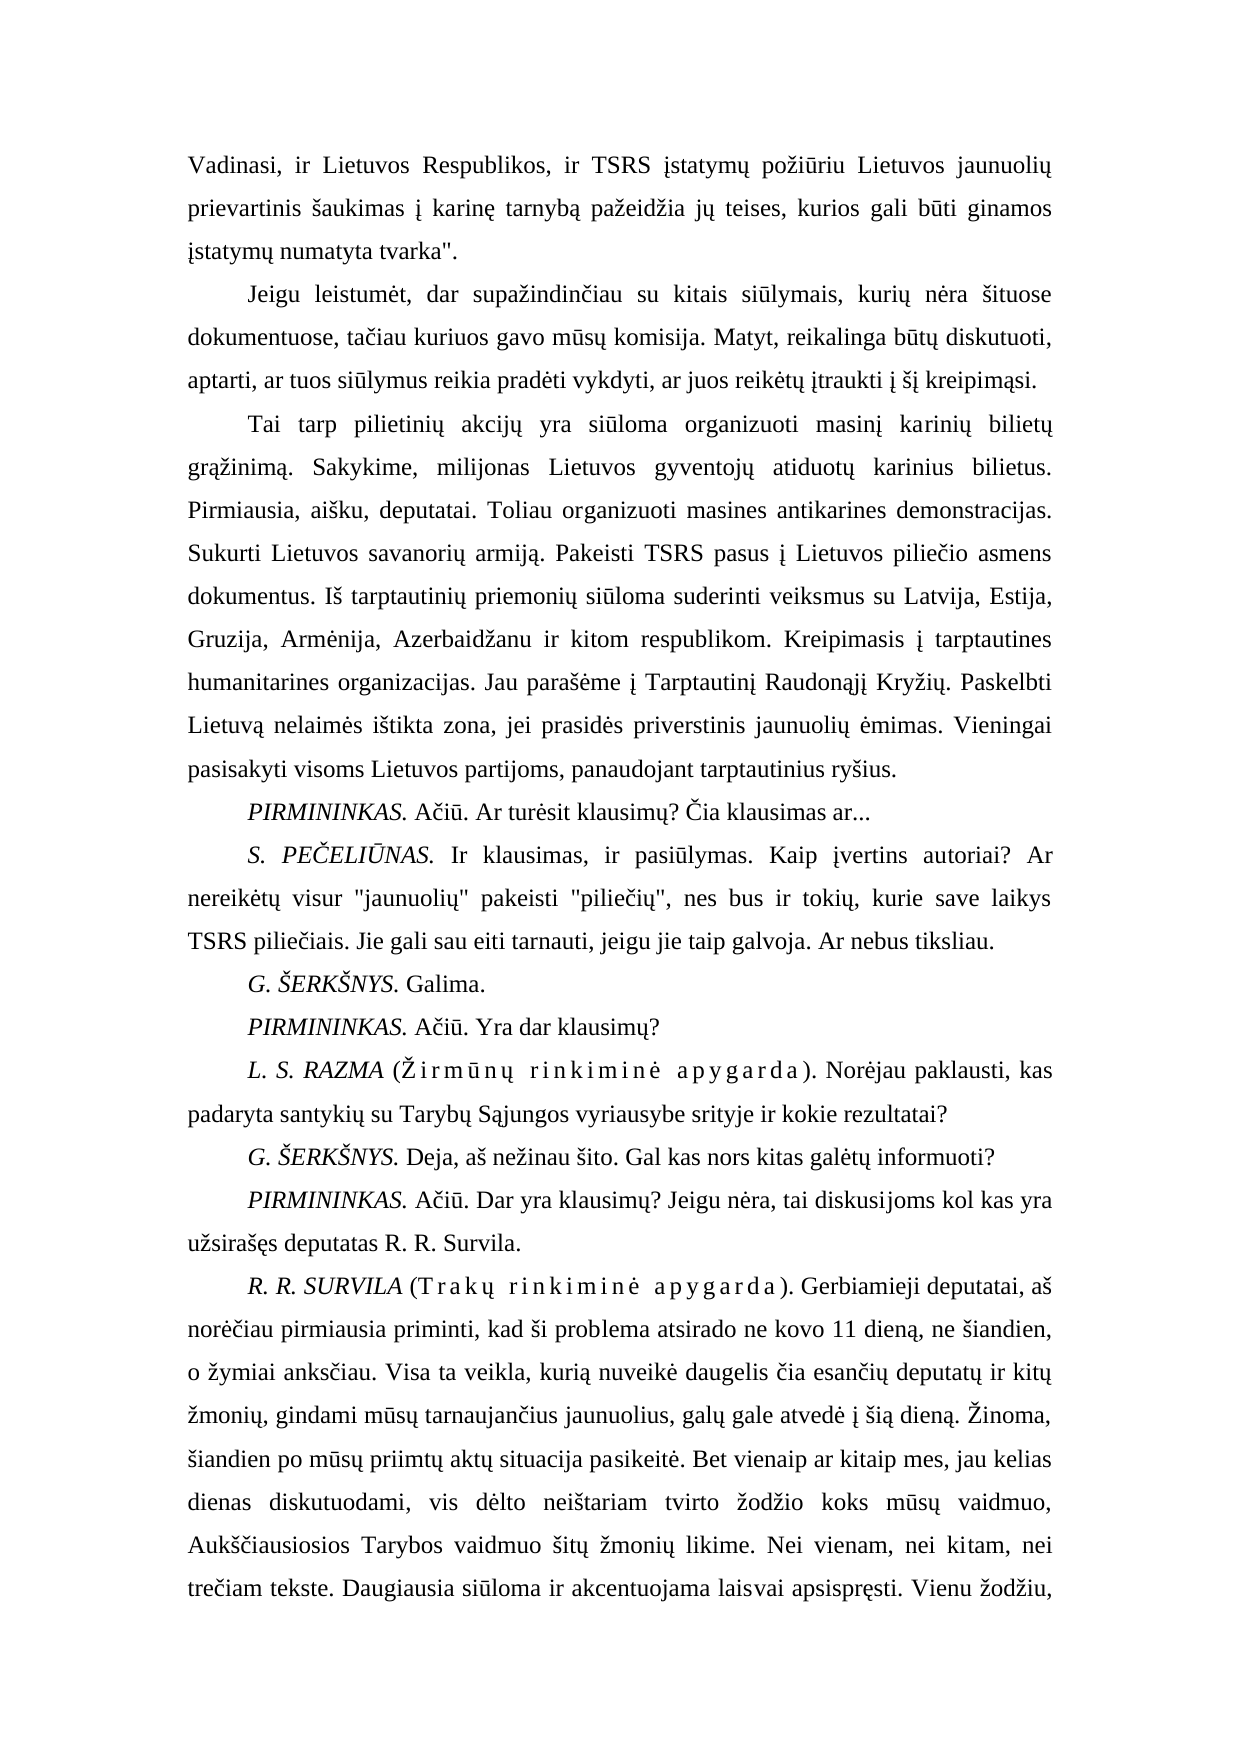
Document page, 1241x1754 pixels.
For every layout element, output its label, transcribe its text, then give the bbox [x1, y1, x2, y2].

text Pirmininkas. Ačiū. Yra dar klausimų? [187, 1012, 1053, 1041]
text Pirmininkas. Ačiū. Ar turėsit klausimų? Čia klausimas ar... [187, 797, 1053, 826]
text Tai tarp pilietinių akcijų yra siūloma organizuoti masinį ka­rinių bilietų grąžinimą. Sakykime, milijonas Lietuvos gyventojų atiduotų karinius bilietus. Pirmiausia, aišku, deputatai. Toliau or­ganizuoti masines antikarines demonstracijas. Sukurti Lietuvos savanorių armiją. Pakeisti TSRS pasus į Lietuvos piliečio asmens dokumentus. Iš tarptautinių priemonių siūloma suderinti veiks­mus su Latvija, Estija, Gruzija, Armėnija, Azerbaidžanu ir kitom respublikom. Kreipimasis į tarptautines humanitarines organiza­cijas. Jau parašėme į Tarptautinį Raudonąjį Kryžių. Paskelbti Lietuvą nelaimės ištikta zona, jei prasidės priverstinis jaunuolių ėmimas. Vieningai pasisakyti visoms Lietuvos partijoms, panau­dojant tarptautinius ryšius. [187, 409, 1053, 782]
text G. Šerkšnys. Deja, aš nežinau šito. Gal kas nors kitas galėtų informuoti? [187, 1142, 1053, 1171]
text Vadinasi, ir Lietuvos Respublikos, ir TSRS įstatymų požiūriu Lietuvos jaunuolių prievartinis šaukimas į ka­rinę tarnybą pažeidžia jų teises, kurios gali būti ginamos įstatymų numatyta tvarka". [187, 150, 1053, 265]
text L. S. Razma (Žirmūnų rinkiminė apygarda). No­rėjau paklausti, kas padaryta santykių su Tarybų Sąjungos vy­riausybe srityje ir kokie rezultatai? [187, 1056, 1053, 1127]
text Jeigu leistumėt, dar supažindinčiau su kitais siūlymais, kurių nėra šituose dokumentuose, tačiau kuriuos gavo mūsų komisija. Matyt, reikalinga būtų diskutuoti, aptarti, ar tuos siūlymus reikia pradėti vykdyti, ar juos reikėtų įtraukti į šį kreipi­mąsi. [187, 279, 1053, 394]
text R. R. Survila (Trakų rinkiminė apygarda). Ger­biamieji deputatai, aš norėčiau pirmiausia priminti, kad ši prob­lema atsirado ne kovo 11 dieną, ne šiandien, o žymiai anksčiau. Visa ta veikla, kurią nuveikė daugelis čia esančių deputatų ir kitų žmonių, gindami mūsų tarnaujančius jaunuolius, galų gale atvedė į šią dieną. Žinoma, šiandien po mūsų priimtų aktų situacija pa­sikeitė. Bet vienaip ar kitaip mes, jau kelias dienas diskutuodami, vis dėlto neištariam tvirto žodžio koks mūsų vaidmuo, Aukščiau­siosios Tarybos vaidmuo šitų žmonių likime. Nei vienam, nei ki­tam, nei trečiam tekste. Daugiausia siūloma ir akcentuojama lais­vai apsispręsti. Vienu žodžiu, [187, 1271, 1053, 1602]
text G. Šerkšnys. Galima. [187, 969, 1053, 998]
text Pirmininkas. Ačiū. Dar yra klausimų? Jeigu nėra, tai diskusi­joms kol kas yra užsirašęs deputatas R. R. Survila. [187, 1185, 1053, 1257]
text S. Pečeliūnas. Ir klausimas, ir pasiūlymas. Kaip įvertins au­toriai? Ar nereikėtų visur "jaunuolių" pakeisti "piliečių", nes bus ir tokių, kurie save laikys TSRS piliečiais. Jie gali sau eiti tar­nauti, jeigu jie taip galvoja. Ar nebus tiksliau. [187, 840, 1053, 955]
